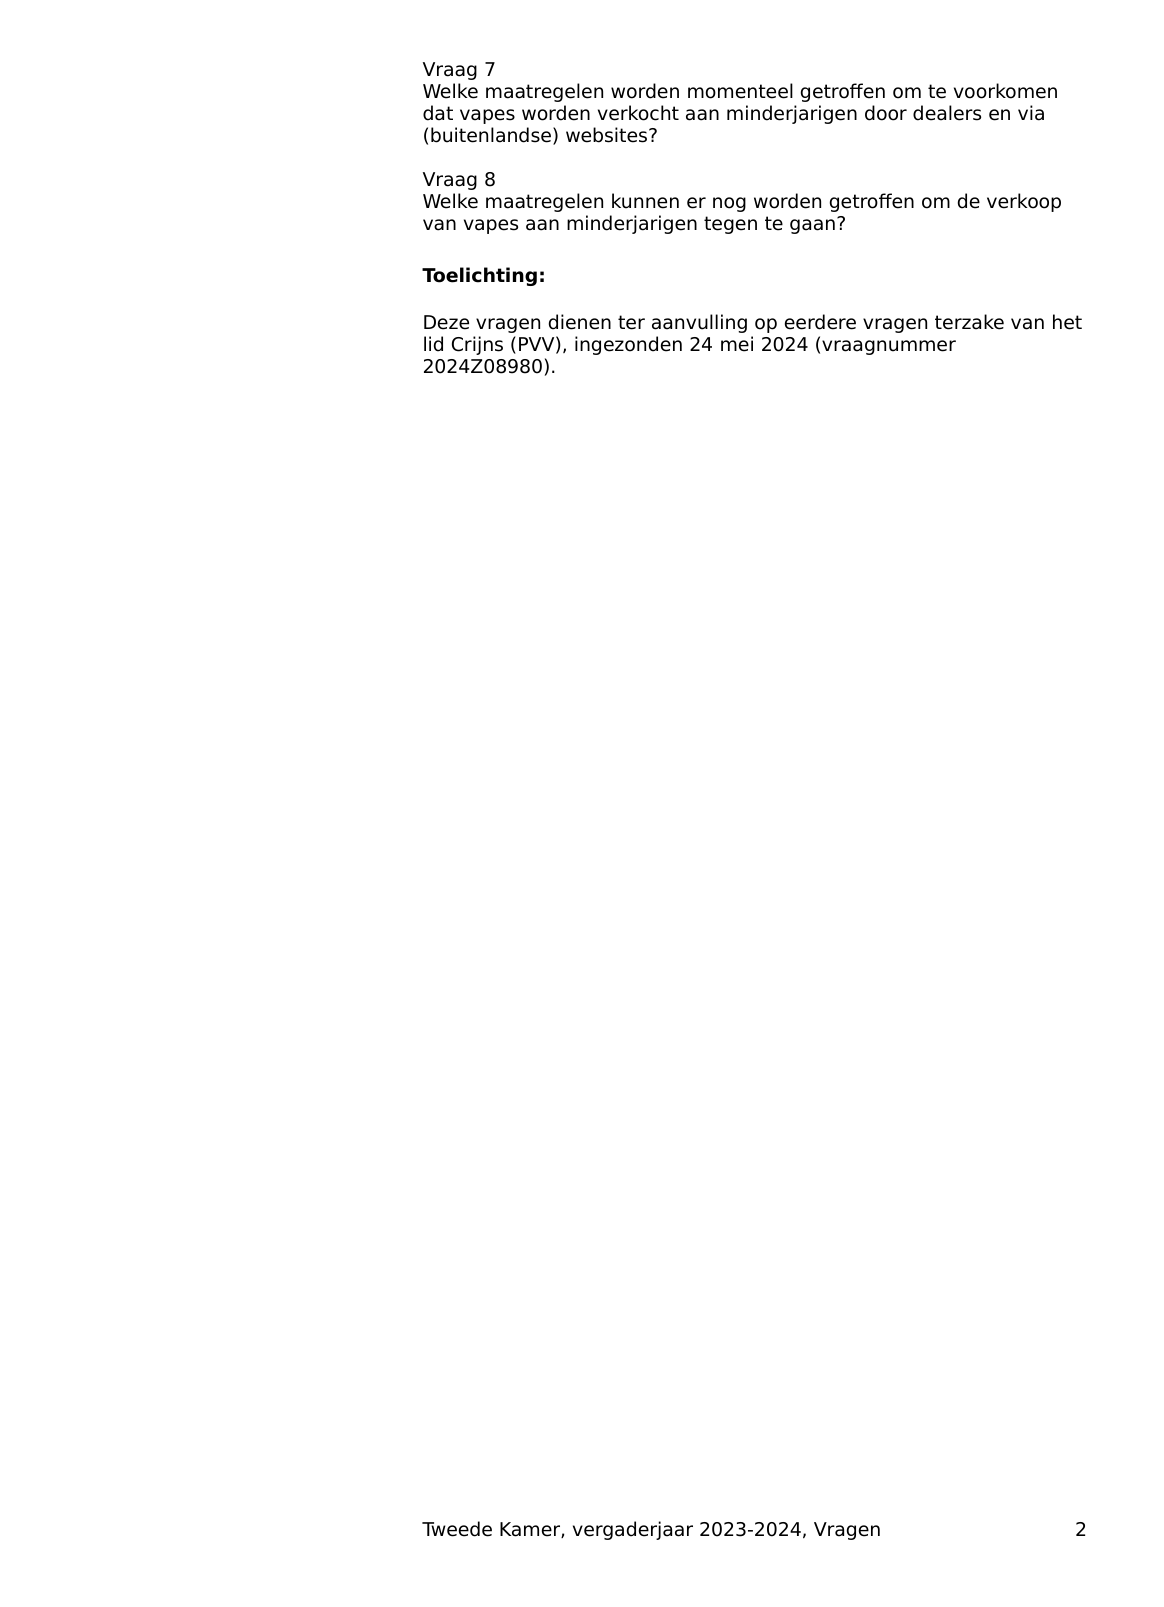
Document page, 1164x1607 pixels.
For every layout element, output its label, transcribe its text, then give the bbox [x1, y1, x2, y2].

text Welke maatregelen kunnen er nog worden getroffen om de verkoop van vapes aan minderjarigen tegen te gaan? [422, 191, 1087, 235]
text Vraag 8 [422, 169, 1087, 191]
subtitle Toelichting: [422, 265, 1087, 287]
text Deze vragen dienen ter aanvulling op eerdere vragen terzake van het lid Crijns (PVV), ingezonden 24 mei 2024 (vraagnummer 2024Z08980). [422, 312, 1087, 378]
text Vraag 7 [422, 59, 1087, 81]
text Welke maatregelen worden momenteel getroffen om te voorkomen dat vapes worden verkocht aan minderjarigen door dealers en via (buitenlandse) websites? [422, 81, 1087, 147]
